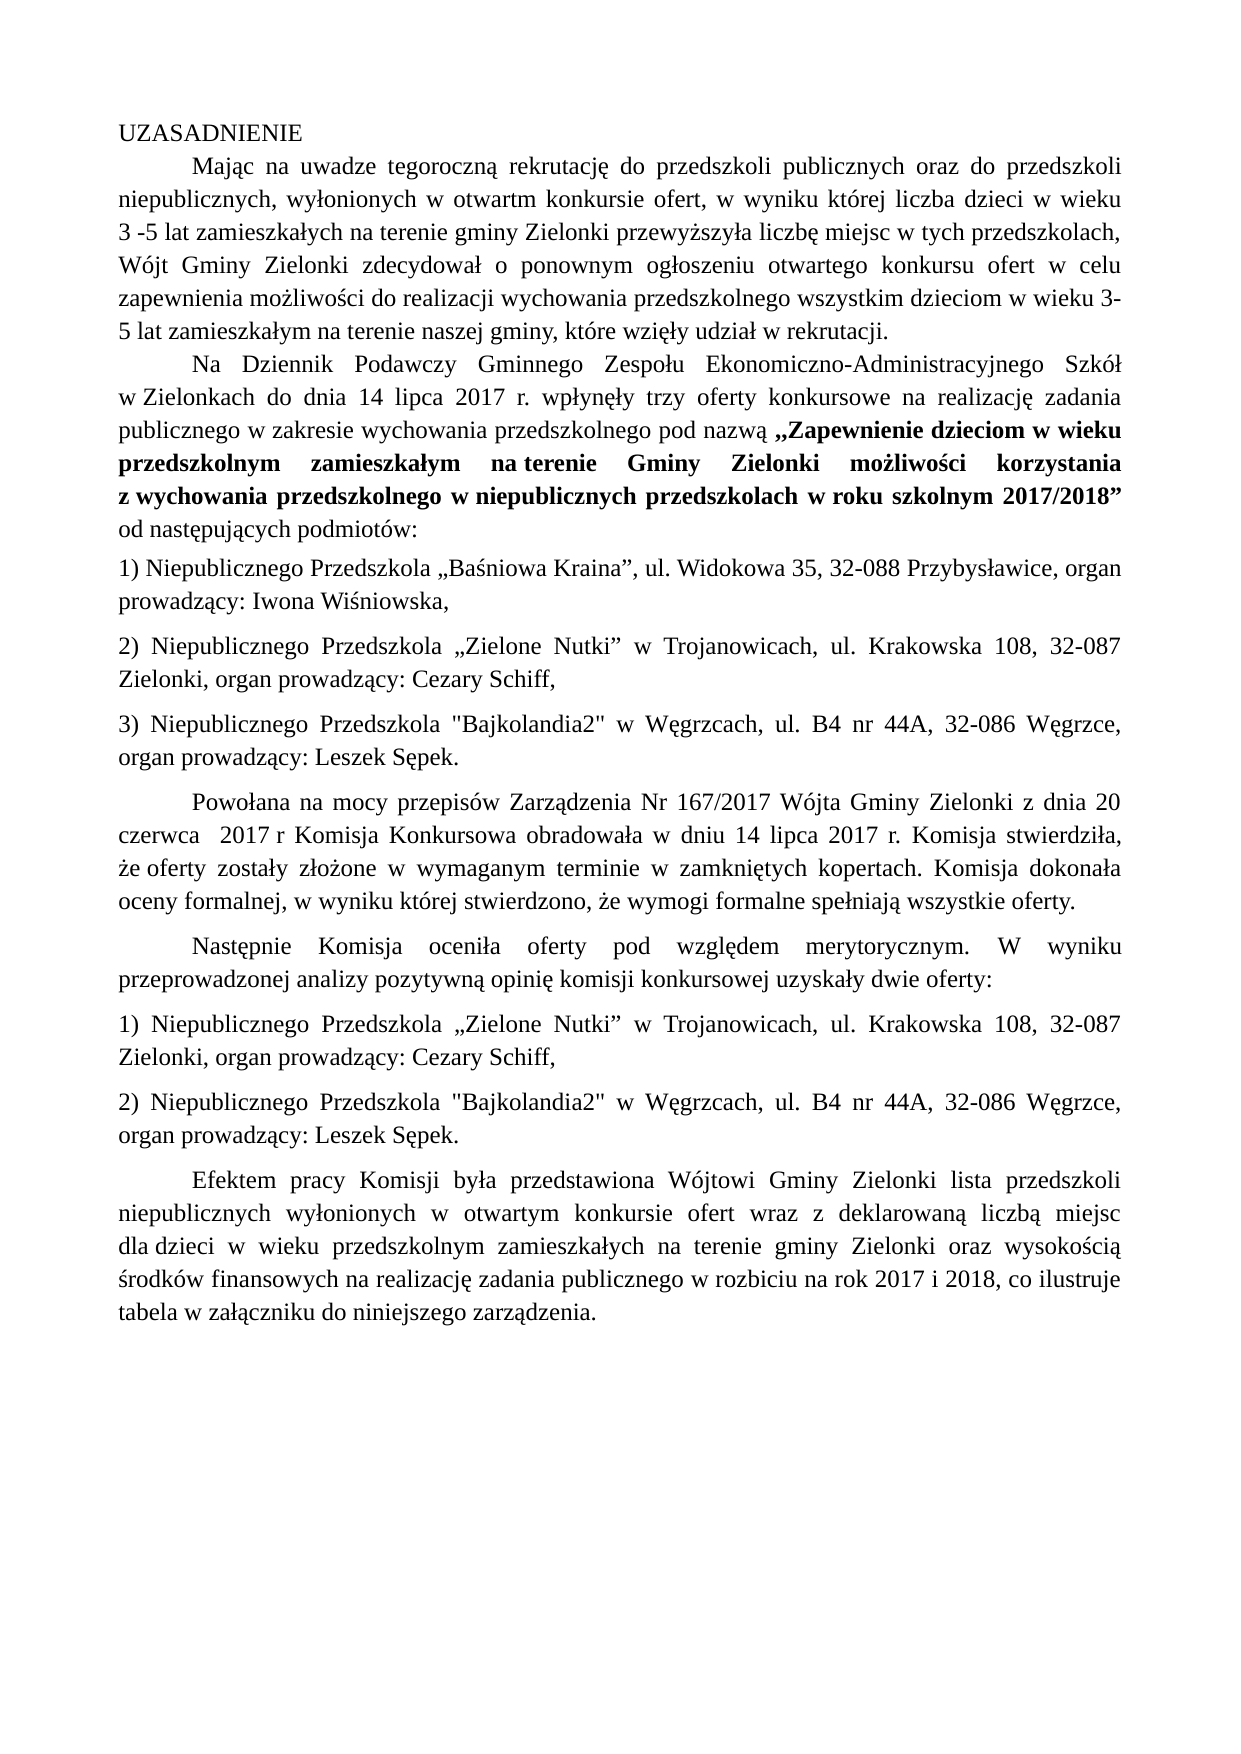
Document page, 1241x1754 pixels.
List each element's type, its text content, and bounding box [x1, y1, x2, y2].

text Efektem pracy Komisji była przedstawiona Wójtowi Gminy Zielonki lista przedszkoli niepublicznych wyłonionych w otwartym konkursie ofert wraz z deklarowaną liczbą miejsc dla dzieci w wieku przedszkolnym zamieszkałych na terenie gminy Zielonki oraz wysokością środków finansowych na realizację zadania publicznego w rozbiciu na rok 2017 i 2018, co ilustruje tabela w załączniku do niniejszego zarządzenia. [118, 1165, 1122, 1326]
text Powołana na mocy przepisów Zarządzenia Nr 167/2017 Wójta Gminy Zielonki z dnia 20 czerwca 2017 r Komisja Konkursowa obradowała w dniu 14 lipca 2017 r. Komisja stwierdziła, że oferty zostały złożone w wymaganym terminie w zamkniętych kopertach. Komisja dokonała oceny formalnej, w wyniku której stwierdzono, że wymogi formalne spełniają wszystkie oferty. [118, 787, 1122, 915]
text 2) Niepublicznego Przedszkola "Bajkolandia2" w Węgrzcach, ul. B4 nr 44A, 32-086 Węgrzce, organ prowadzący: Leszek Sępek. [118, 1087, 1122, 1149]
text 3) Niepublicznego Przedszkola "Bajkolandia2" w Węgrzcach, ul. B4 nr 44A, 32-086 Węgrzce, organ prowadzący: Leszek Sępek. [118, 709, 1122, 771]
text Mając na uwadze tegoroczną rekrutację do przedszkoli publicznych oraz do przedszkoli niepublicznych, wyłonionych w otwartm konkursie ofert, w wyniku której liczba dzieci w wieku 3 -5 lat zamieszkałych na terenie gminy Zielonki przewyższyła liczbę miejsc w tych przedszkolach, Wójt Gminy Zielonki zdecydował o ponownym ogłoszeniu otwartego konkursu ofert w celu zapewnienia możliwości do realizacji wychowania przedszkolnego wszystkim dzieciom w wieku 3-5 lat zamieszkałym na terenie naszej gminy, które wzięły udział w rekrutacji. [118, 151, 1122, 345]
text 1) Niepublicznego Przedszkola „Baśniowa Kraina”, ul. Widokowa 35, 32-088 Przybysławice, organ prowadzący: Iwona Wiśniowska, [118, 553, 1122, 615]
text 2) Niepublicznego Przedszkola „Zielone Nutki” w Trojanowicach, ul. Krakowska 108, 32-087 Zielonki, organ prowadzący: Cezary Schiff, [118, 631, 1122, 693]
text Na Dziennik Podawczy Gminnego Zespołu Ekonomiczno-Administracyjnego Szkół w Zielonkach do dnia 14 lipca 2017 r. wpłynęły trzy oferty konkursowe na realizację zadania publicznego w zakresie wychowania przedszkolnego pod nazwą ,,Zapewnienie dzieciom w wieku przedszkolnym zamieszkałym na terenie Gminy Zielonki możliwości korzystania z wychowania przedszkolnego w niepublicznych przedszkolach w roku szkolnym 2017/2018” od następujących podmiotów: [118, 349, 1122, 543]
text UZASADNIENIE [118, 118, 1122, 147]
text 1) Niepublicznego Przedszkola „Zielone Nutki” w Trojanowicach, ul. Krakowska 108, 32-087 Zielonki, organ prowadzący: Cezary Schiff, [118, 1009, 1122, 1071]
text Następnie Komisja oceniła oferty pod względem merytorycznym. W wyniku przeprowadzonej analizy pozytywną opinię komisji konkursowej uzyskały dwie oferty: [118, 931, 1122, 993]
